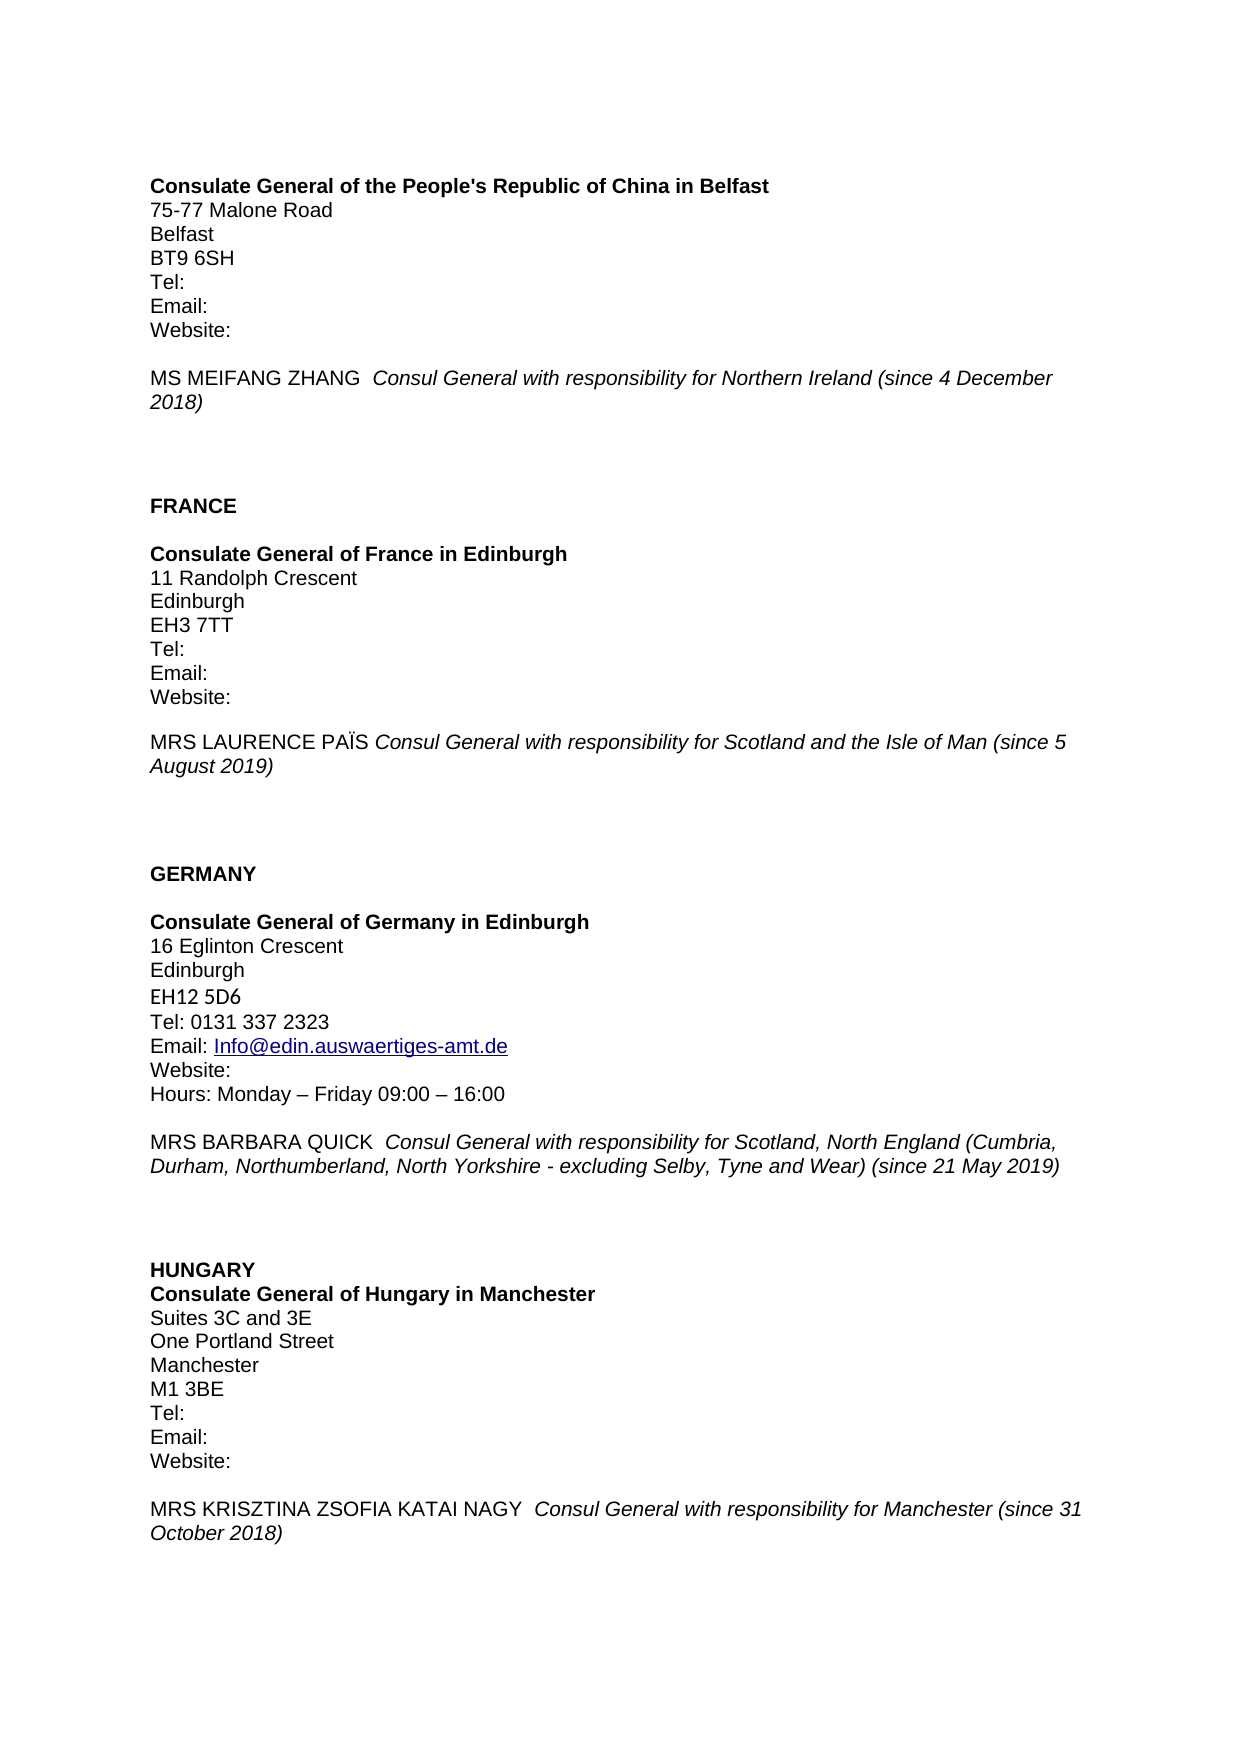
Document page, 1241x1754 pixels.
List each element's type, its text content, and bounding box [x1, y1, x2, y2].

text MRS KRISZTINA ZSOFIA KATAI NAGY Consul General with responsibility for Manchester (since 31 October 2018) [150, 1497, 1090, 1545]
text Consulate General of Hungary in Manchester [150, 1281, 1090, 1305]
text Tel: Email: Website: [150, 270, 1090, 342]
text HUNGARY [150, 1233, 1090, 1281]
text Consulate General of the People's Republic of China in Belfast [150, 150, 1090, 198]
text MRS BARBARA QUICK Consul General with responsibility for Scotland, North England (Cumbria, Durham, Northumberland, North Yorkshire - excluding Selby, Tyne and Wear) (since 21 May 2019) [150, 1129, 1090, 1206]
text GERMANY [150, 862, 1090, 886]
text MS MEIFANG ZHANG Consul General with responsibility for Northern Ireland (since 4 December 2018) [150, 366, 1090, 413]
text FRANCE [150, 493, 1090, 517]
text Edinburgh EH12 5D6 [150, 958, 1090, 1010]
text Consulate General of France in Edinburgh [150, 541, 1090, 565]
text Belfast [150, 222, 1090, 246]
text BT9 6SH [150, 246, 1090, 270]
text 75-77 Malone Road [150, 198, 1090, 222]
text Consulate General of Germany in Edinburgh [150, 910, 1090, 934]
text Tel: 0131 337 2323 [150, 1010, 1090, 1034]
text Email: Info@edin.auswaertiges-amt.de Website: Hours: Monday – Friday 09:00 – 16:00 [150, 1034, 1090, 1106]
text MRS LAURENCE PAÏS Consul General with responsibility for Scotland and the Isle of Man (since 5 August 2019) [150, 730, 1090, 778]
text Suites 3C and 3E One Portland Street Manchester M1 3BE Tel: Email: Website: [150, 1305, 1090, 1473]
text 16 Eglinton Crescent [150, 934, 1090, 958]
text 11 Randolph Crescent Edinburgh EH3 7TT Tel: Email: Website: [150, 565, 1090, 709]
